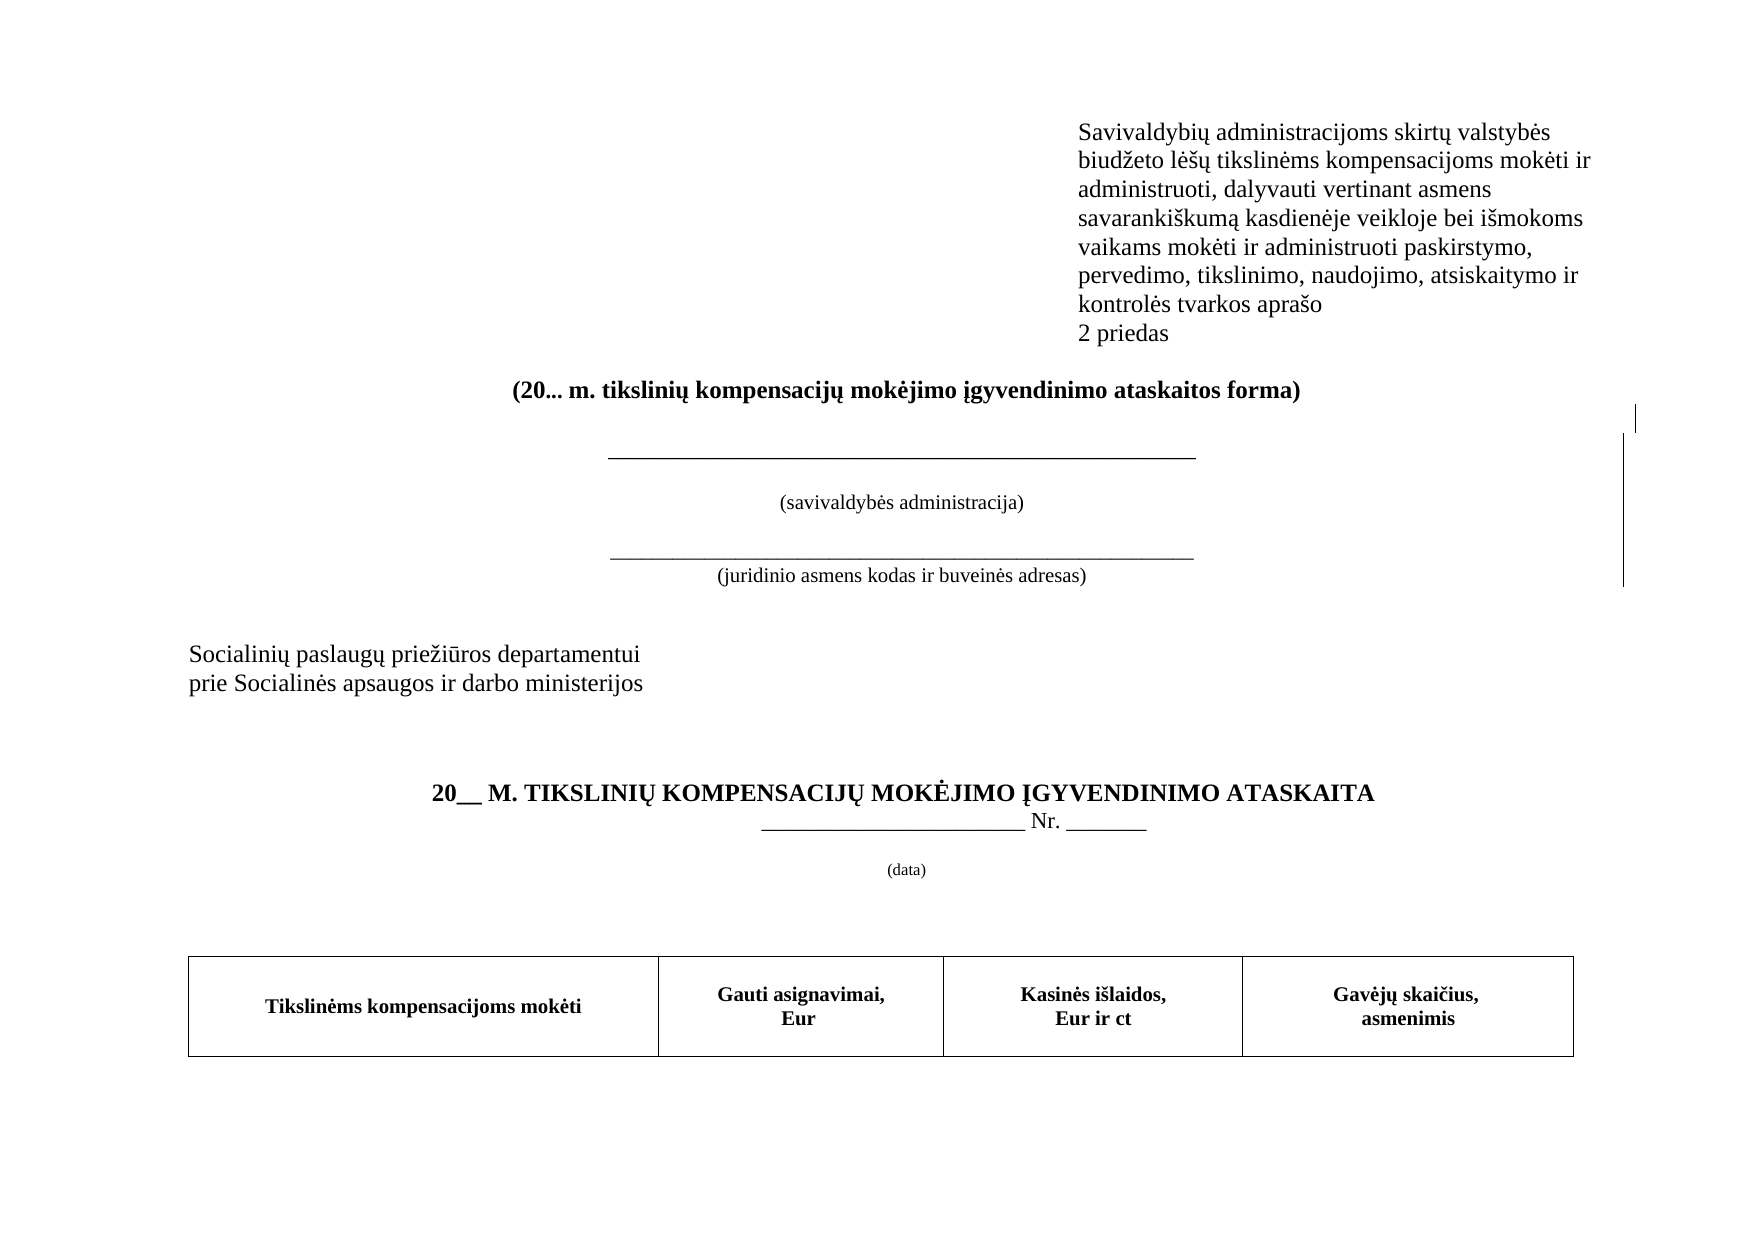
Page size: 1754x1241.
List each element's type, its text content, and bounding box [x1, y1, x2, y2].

table_cell _______________________ Nr. _______ [177, 807, 1636, 860]
table_cell [623, 587, 765, 613]
table_cell (data) [177, 860, 1636, 1057]
table_cell [318, 587, 467, 613]
table_cell [765, 587, 889, 613]
table_cell [1141, 613, 1271, 749]
table_header Tikslinėms kompensacijoms mokėti [189, 957, 658, 1056]
table_cell [1331, 587, 1464, 613]
table_cell [1022, 587, 1141, 613]
table_cell [1271, 587, 1331, 613]
table_cell [177, 587, 318, 613]
table_cell [1331, 613, 1464, 749]
table_cell 20__ M. TIKSLINIŲ KOMPENSACIJŲ MOKĖJIMO ĮGYVENDINIMO ATASKAITA [177, 750, 1636, 807]
text (20... m. tikslinių kompensacijų mokėjimo įgyvendinimo ataskaitos forma) [177, 375, 1636, 404]
table_cell [1271, 613, 1331, 749]
text 2 priedas [1078, 318, 1636, 347]
table_header Kasinės išlaidos, Eur ir ct [944, 957, 1242, 1056]
table_cell [467, 587, 623, 613]
table_header Gauti asignavimai, Eur [659, 957, 943, 1056]
table_cell [1141, 587, 1271, 613]
text Savivaldybių administracijoms skirtų valstybės biudžeto lėšų tikslinėms kompensacijoms mokėti ir administruoti, dalyvauti vertinant asmens savarankiškumą kasdienėje veikloje bei išmokoms vaikams mokėti ir administruoti paskirstymo, pervedimo, tikslinimo, naudojimo, atsiskaitymo ir kontrolės tvarkos aprašo [1078, 117, 1636, 318]
table_cell Socialinių paslaugų priežiūros departamentui prie Socialinės apsaugos ir darbo ministerijos [177, 613, 1141, 749]
table_cell [1464, 613, 1636, 749]
table_cell [1464, 587, 1636, 613]
table_header Gavėjų skaičius, asmenimis [1243, 957, 1573, 1056]
table_cell [889, 587, 1022, 613]
table_header _______________________________________________ (savivaldybės administracija) ________________________________________________________ (juridinio asmens kodas ir buveinės adresas) [177, 433, 1623, 587]
